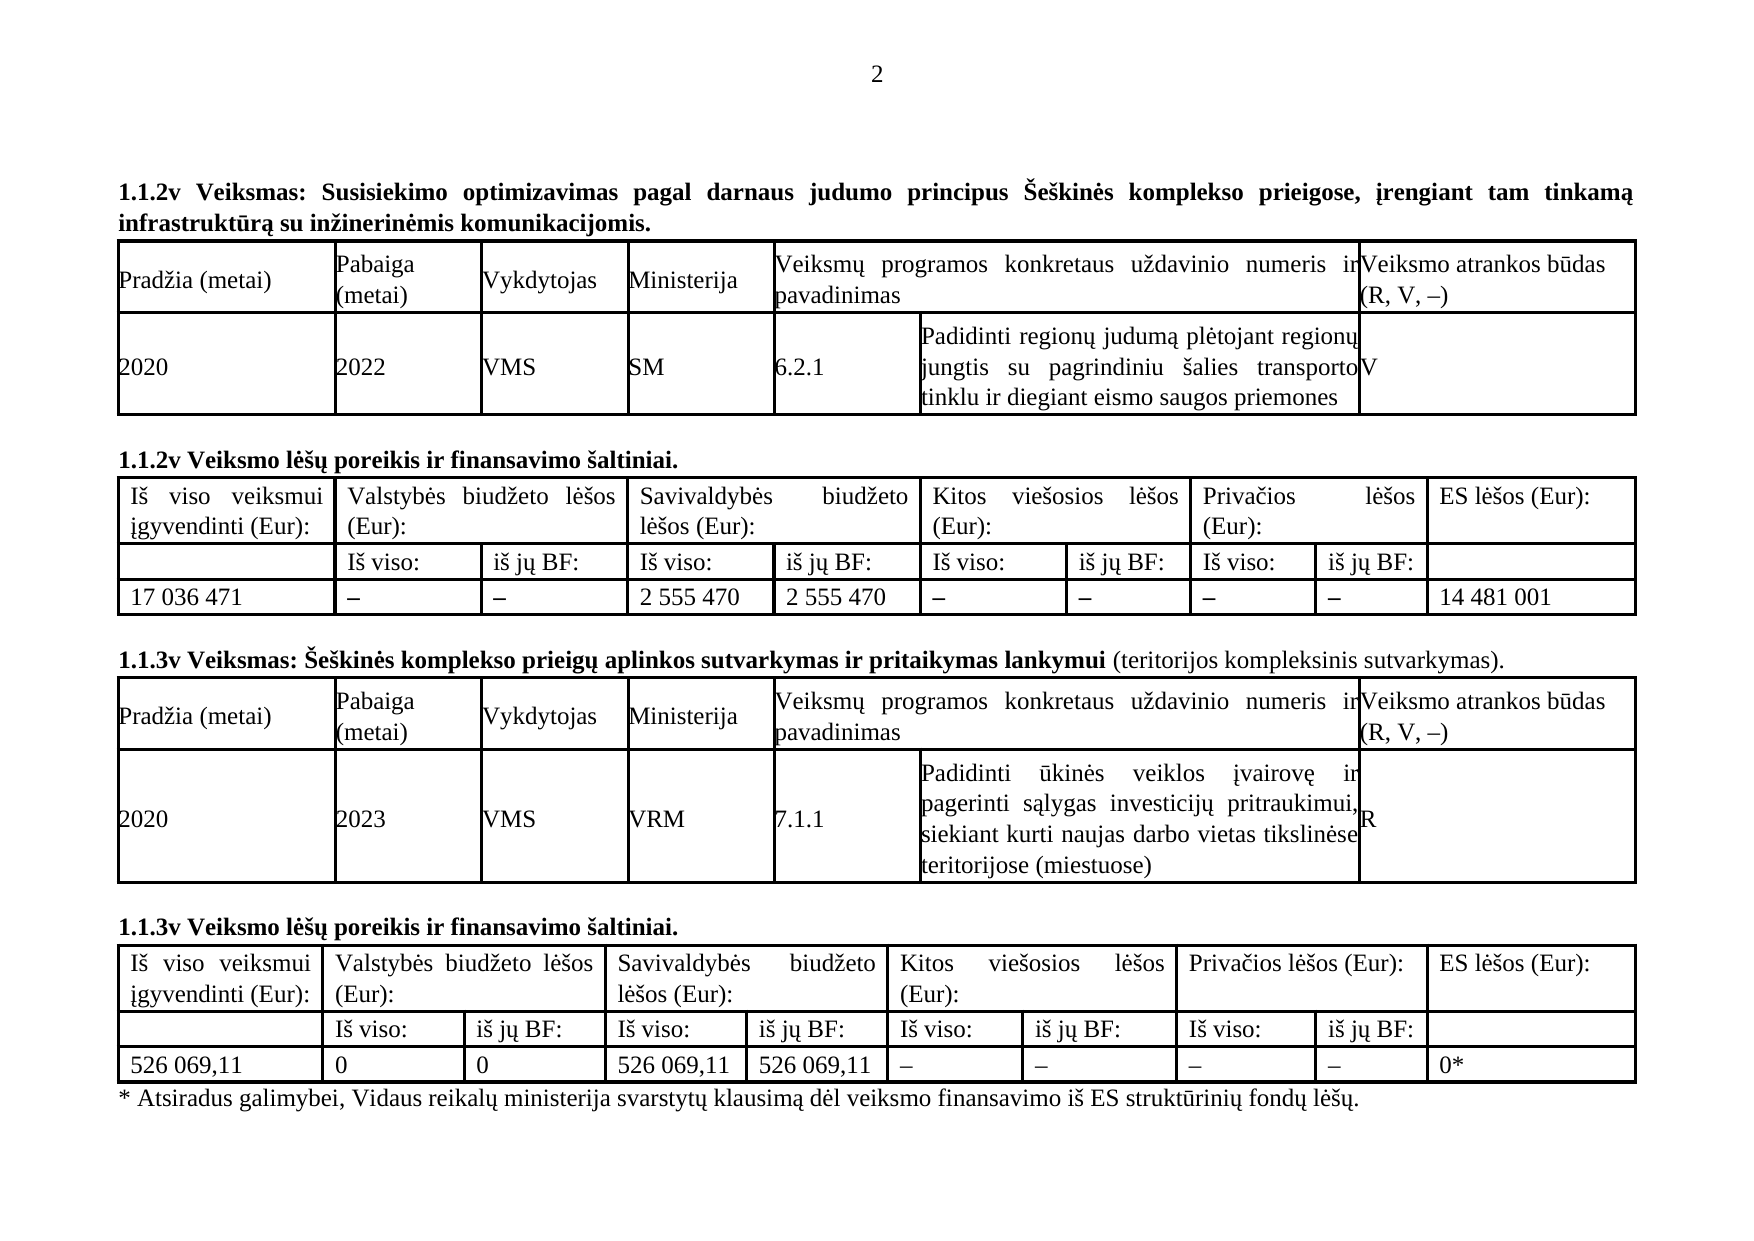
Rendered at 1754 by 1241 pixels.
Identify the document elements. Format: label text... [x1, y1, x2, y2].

table_cell iš jų BF: [466, 1013, 604, 1045]
table_header Iš viso veiksmui įgyvendinti (Eur): [120, 947, 321, 1009]
table_cell iš jų BF: [748, 1013, 886, 1045]
table_header Ministerija [630, 679, 773, 747]
table_cell VMS [483, 314, 627, 413]
table_cell iš jų BF: [483, 545, 626, 578]
table_cell Iš viso: [889, 1013, 1021, 1045]
text * Atsiradus galimybei, Vidaus reikalų ministerija svarstytų klausimą dėl veiksmo finansavimo iš ES struktūrinių fondų lėšų. [118, 1084, 1636, 1112]
table_cell – [483, 581, 626, 613]
table_cell – [1178, 1048, 1314, 1080]
table_cell [1429, 1013, 1634, 1045]
table_header ES lėšos (Eur): [1429, 479, 1634, 542]
table_header Kitos viešosios lėšos (Eur): [889, 947, 1175, 1009]
table_cell 0 [466, 1048, 604, 1080]
table_cell Iš viso: [324, 1013, 463, 1045]
text 1.1.2v Veiksmas: Susisiekimo optimizavimas pagal darnaus judumo principus Šeškinės komplekso prieigose, įrengiant tam tinkamą infrastruktūrą su inžinerinėmis komunikacijomis. [118, 177, 1636, 237]
table_cell Iš viso: [607, 1013, 745, 1045]
table_cell [120, 545, 333, 578]
table_cell – [1068, 581, 1189, 613]
table_header Valstybės biudžeto lėšos (Eur): [324, 947, 604, 1009]
table_cell 2020 [120, 751, 334, 881]
table_header Veiksmų programos konkretaus uždavinio numeris ir pavadinimas [776, 243, 1358, 311]
table_cell Iš viso: [1178, 1013, 1314, 1045]
table_header Valstybės biudžeto lėšos (Eur): [337, 479, 626, 542]
table_cell 14 481 001 [1429, 581, 1634, 613]
table_header Privačios lėšos (Eur): [1178, 947, 1426, 1009]
table_cell 2 555 470 [629, 581, 772, 613]
table_cell iš jų BF: [776, 545, 919, 578]
table_cell iš jų BF: [1068, 545, 1189, 578]
text 1.1.3v Veiksmo lėšų poreikis ir finansavimo šaltiniai. [118, 912, 1636, 941]
table_cell – [337, 581, 480, 613]
table_cell – [1024, 1048, 1175, 1080]
table_header Ministerija [630, 243, 773, 311]
table_cell 17 036 471 [120, 581, 333, 613]
table_cell – [1192, 581, 1314, 613]
table_header Privačios lėšos (Eur): [1192, 479, 1426, 542]
table_cell – [1317, 581, 1426, 613]
table_cell iš jų BF: [1317, 1013, 1426, 1045]
table_cell 0 [324, 1048, 463, 1080]
table_cell [120, 1013, 321, 1045]
table_cell 2020 [120, 314, 334, 413]
table_cell Iš viso: [629, 545, 772, 578]
table_header Kitos viešosios lėšos (Eur): [922, 479, 1189, 542]
table_cell – [889, 1048, 1021, 1080]
table_header Veiksmo atrankos būdas (R, V, –) [1361, 679, 1634, 747]
table_cell 6.2.1 [776, 314, 919, 413]
table_header ES lėšos (Eur): [1429, 947, 1634, 1009]
table_cell VRM [630, 751, 773, 881]
table_header Iš viso veiksmui įgyvendinti (Eur): [120, 479, 333, 542]
table_cell 7.1.1 [776, 751, 919, 881]
table_cell V [1361, 314, 1634, 413]
table_cell – [1317, 1048, 1426, 1080]
table_cell Padidinti ūkinės veiklos įvairovę ir pagerinti sąlygas investicijų pritraukimui, siekiant kurti naujas darbo vietas tikslinėse teritorijose (miestuose) [922, 751, 1358, 881]
table_header Vykdytojas [483, 243, 627, 311]
table_cell 0* [1429, 1048, 1634, 1080]
table_cell 2023 [337, 751, 480, 881]
table_cell Iš viso: [922, 545, 1065, 578]
table_cell 2022 [337, 314, 480, 413]
text 1.1.2v Veiksmo lėšų poreikis ir finansavimo šaltiniai. [118, 445, 1636, 474]
table_header Veiksmų programos konkretaus uždavinio numeris ir pavadinimas [776, 679, 1358, 747]
table_cell [1429, 545, 1634, 578]
table_header Pradžia (metai) [120, 243, 334, 311]
table_cell 526 069,11 [120, 1048, 321, 1080]
table_cell 526 069,11 [607, 1048, 745, 1080]
table_cell Padidinti regionų judumą plėtojant regionų jungtis su pagrindiniu šalies transporto tinklu ir diegiant eismo saugos priemones [922, 314, 1358, 413]
table_cell Iš viso: [1192, 545, 1314, 578]
table_cell R [1361, 751, 1634, 881]
table_header Savivaldybės biudžeto lėšos (Eur): [607, 947, 886, 1009]
table_cell 2 555 470 [776, 581, 919, 613]
table_header Veiksmo atrankos būdas (R, V, –) [1361, 243, 1634, 311]
table_cell iš jų BF: [1024, 1013, 1175, 1045]
table_cell 526 069,11 [748, 1048, 886, 1080]
table_header Pabaiga (metai) [337, 679, 480, 747]
table_header Pabaiga (metai) [337, 243, 480, 311]
table_header Vykdytojas [483, 679, 627, 747]
table_cell Iš viso: [337, 545, 480, 578]
table_header Pradžia (metai) [120, 679, 334, 747]
table_cell – [922, 581, 1065, 613]
table_cell VMS [483, 751, 627, 881]
table_cell iš jų BF: [1317, 545, 1426, 578]
table_header Savivaldybės biudžeto lėšos (Eur): [629, 479, 919, 542]
text 1.1.3v Veiksmas: Šeškinės komplekso prieigų aplinkos sutvarkymas ir pritaikymas lankymui (teritorijos kompleksinis sutvarkymas). [118, 645, 1636, 674]
table_cell SM [630, 314, 773, 413]
